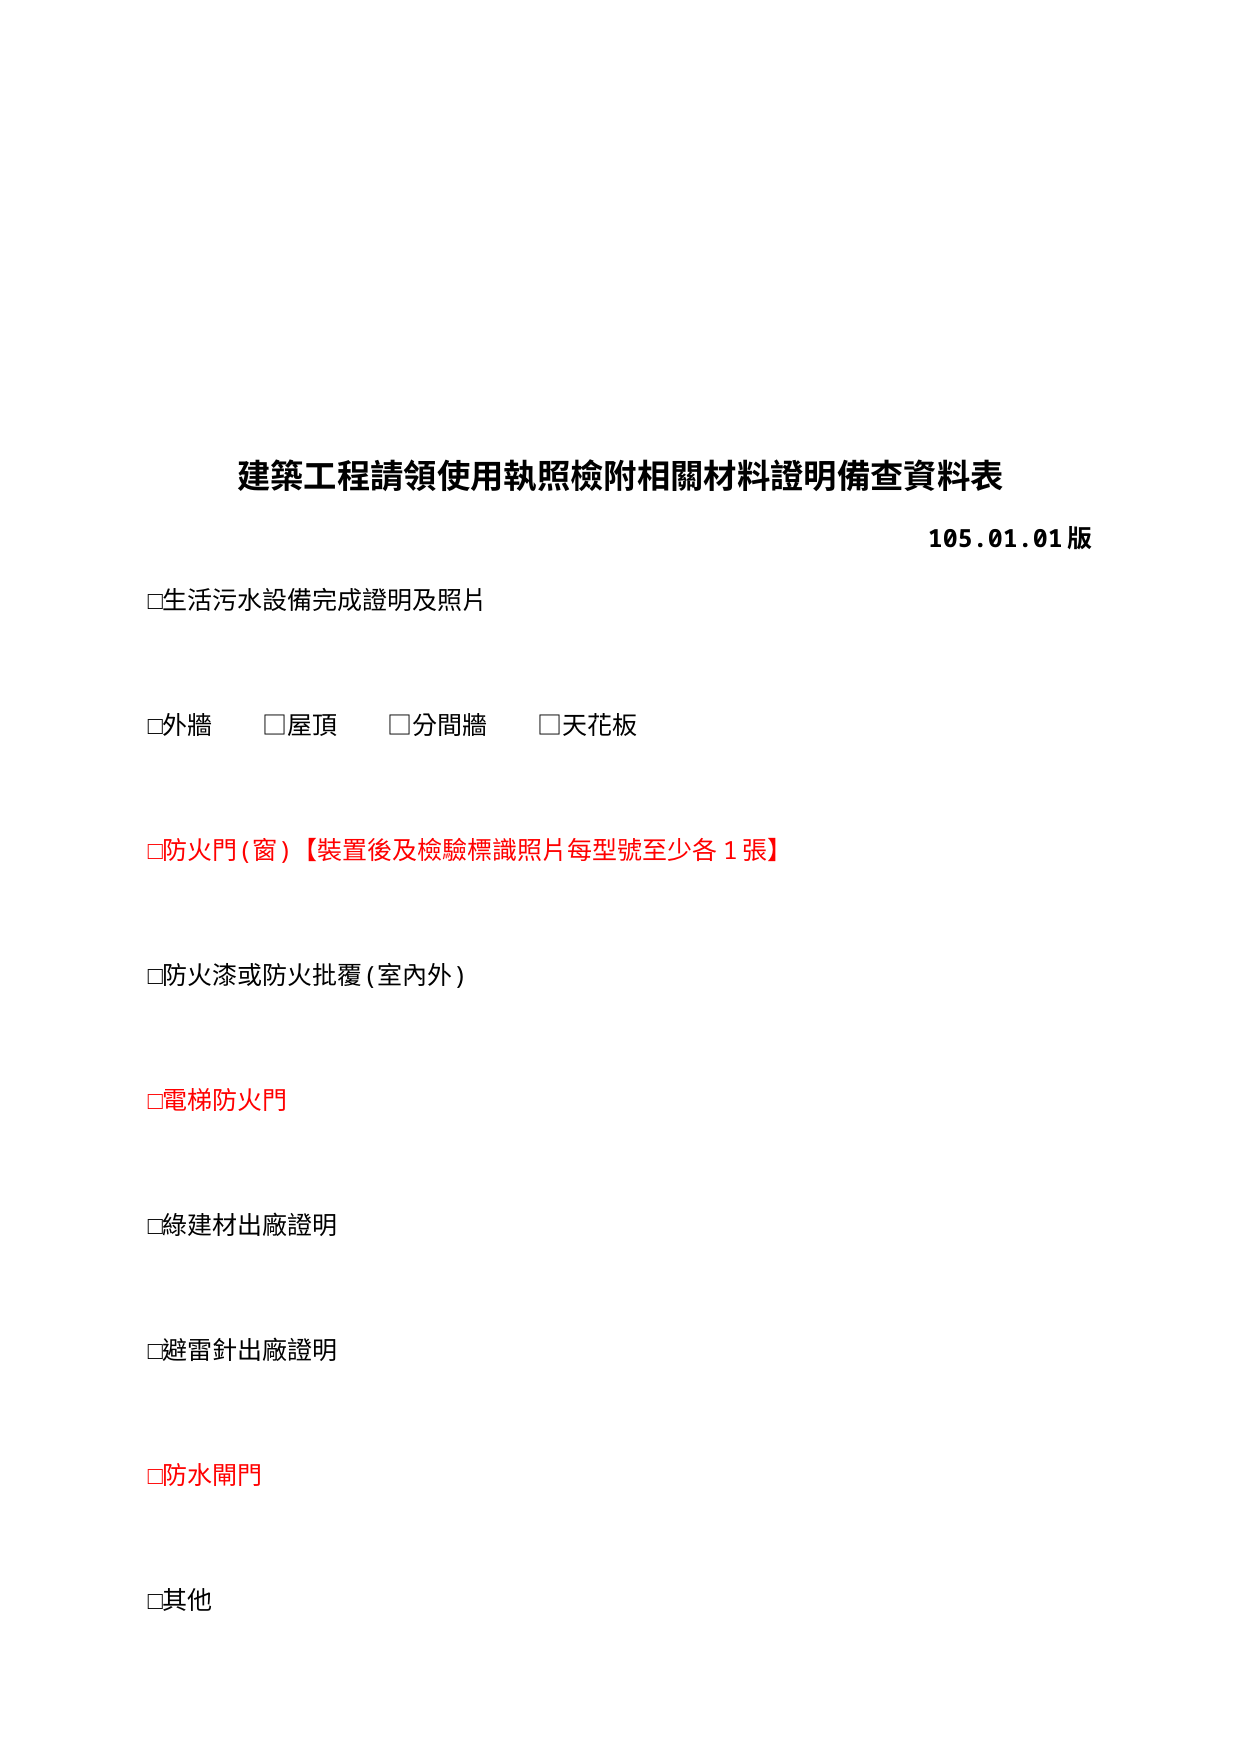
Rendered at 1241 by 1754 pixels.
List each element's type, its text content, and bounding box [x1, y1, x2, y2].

text □生活污水設備完成證明及照片 [148, 557, 1067, 619]
text □防火門(窗)【裝置後及檢驗標識照片每型號至少各1張】 [148, 807, 1067, 869]
text □防火漆或防火批覆(室內外) [148, 932, 1067, 994]
text 建築工程請領使用執照檢附相關材料證明備查資料表 [148, 432, 1092, 494]
text □電梯防火門 [148, 1057, 1067, 1119]
text □外牆 □屋頂 □分間牆 □天花板 [148, 682, 1067, 744]
text 105.01.01版 [148, 494, 1092, 557]
text □避雷針出廠證明 [148, 1307, 1067, 1369]
text □綠建材出廠證明 [148, 1182, 1067, 1244]
text □防水閘門 [148, 1432, 1067, 1494]
text □其他 [148, 1557, 1067, 1619]
